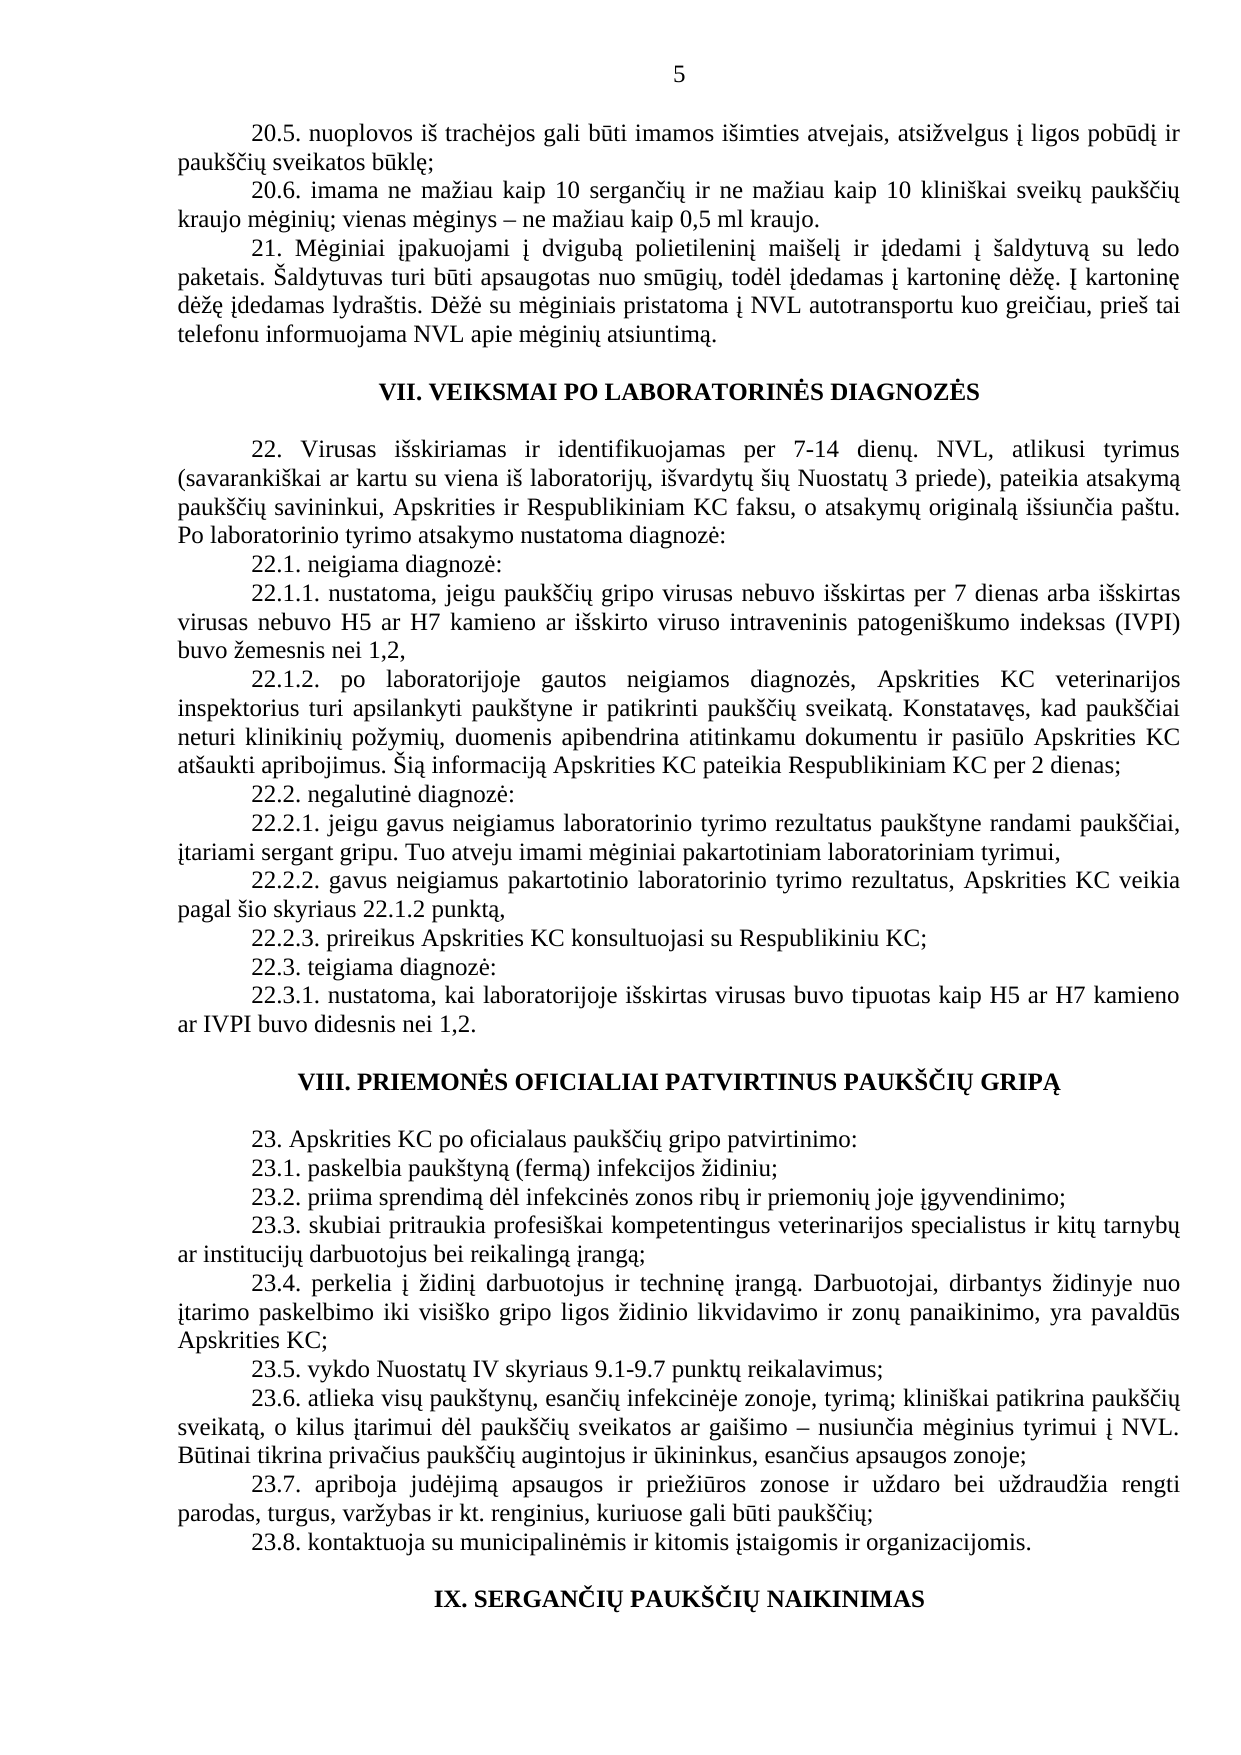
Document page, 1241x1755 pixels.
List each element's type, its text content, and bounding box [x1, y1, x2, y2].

text 21. Mėginiai įpakuojami į dvigubą polietileninį maišelį ir įdedami į šaldytuvą su ledo paketais. Šaldytuvas turi būti apsaugotas nuo smūgių, todėl įdedamas į kartoninę dėžę. Į kartoninę dėžę įdedamas lydraštis. Dėžė su mėginiais pristatoma į NVL autotransportu kuo greičiau, prieš tai telefonu informuojama NVL apie mėginių atsiuntimą. [177, 233, 1181, 348]
text IX. SERGANČIŲ PAUKŠČIŲ NAIKINIMAS [177, 1584, 1181, 1613]
text 22.1. neigiama diagnozė: [177, 549, 1181, 578]
text 23.3. skubiai pritraukia profesiškai kompetentingus veterinarijos specialistus ir kitų tarnybų ar institucijų darbuotojus bei reikalingą įrangą; [177, 1211, 1181, 1268]
text 22.2.3. prireikus Apskrities KC konsultuojasi su Respublikiniu KC; [177, 923, 1181, 952]
text 22. Virusas išskiriamas ir identifikuojamas per 7-14 dienų. NVL, atlikusi tyrimus (savarankiškai ar kartu su viena iš laboratorijų, išvardytų šių Nuostatų 3 priede), pateikia atsakymą paukščių savininkui, Apskrities ir Respublikiniam KC faksu, o atsakymų originalą išsiunčia paštu. Po laboratorinio tyrimo atsakymo nustatoma diagnozė: [177, 434, 1181, 549]
text 23.6. atlieka visų paukštynų, esančių infekcinėje zonoje, tyrimą; kliniškai patikrina paukščių sveikatą, o kilus įtarimui dėl paukščių sveikatos ar gaišimo – nusiunčia mėginius tyrimui į NVL. Būtinai tikrina privačius paukščių augintojus ir ūkininkus, esančius apsaugos zonoje; [177, 1383, 1181, 1469]
text 20.5. nuoplovos iš trachėjos gali būti imamos išimties atvejais, atsižvelgus į ligos pobūdį ir paukščių sveikatos būklę; [177, 118, 1181, 176]
text 23.7. apriboja judėjimą apsaugos ir priežiūros zonose ir uždaro bei uždraudžia rengti parodas, turgus, varžybas ir kt. renginius, kuriuose gali būti paukščių; [177, 1469, 1181, 1527]
text 23.2. priima sprendimą dėl infekcinės zonos ribų ir priemonių joje įgyvendinimo; [177, 1182, 1181, 1211]
text 22.2.2. gavus neigiamus pakartotinio laboratorinio tyrimo rezultatus, Apskrities KC veikia pagal šio skyriaus 22.1.2 punktą, [177, 866, 1181, 923]
text 22.1.2. po laboratorijoje gautos neigiamos diagnozės, Apskrities KC veterinarijos inspektorius turi apsilankyti paukštyne ir patikrinti paukščių sveikatą. Konstatavęs, kad paukščiai neturi klinikinių požymių, duomenis apibendrina atitinkamu dokumentu ir pasiūlo Apskrities KC atšaukti apribojimus. Šią informaciją Apskrities KC pateikia Respublikiniam KC per 2 dienas; [177, 664, 1181, 779]
text 22.2. negalutinė diagnozė: [177, 779, 1181, 808]
text 20.6. imama ne mažiau kaip 10 sergančių ir ne mažiau kaip 10 kliniškai sveikų paukščių kraujo mėginių; vienas mėginys – ne mažiau kaip 0,5 ml kraujo. [177, 176, 1181, 233]
text VII. VEIKSMAI PO LABORATORINĖS DIAGNOZĖS [177, 377, 1181, 406]
text 22.1.1. nustatoma, jeigu paukščių gripo virusas nebuvo išskirtas per 7 dienas arba išskirtas virusas nebuvo H5 ar H7 kamieno ar išskirto viruso intraveninis patogeniškumo indeksas (IVPI) buvo žemesnis nei 1,2, [177, 578, 1181, 664]
text 22.3.1. nustatoma, kai laboratorijoje išskirtas virusas buvo tipuotas kaip H5 ar H7 kamieno ar IVPI buvo didesnis nei 1,2. [177, 981, 1181, 1038]
text 23.8. kontaktuoja su municipalinėmis ir kitomis įstaigomis ir organizacijomis. [177, 1527, 1181, 1556]
text 23.4. perkelia į židinį darbuotojus ir techninę įrangą. Darbuotojai, dirbantys židinyje nuo įtarimo paskelbimo iki visiško gripo ligos židinio likvidavimo ir zonų panaikinimo, yra pavaldūs Apskrities KC; [177, 1268, 1181, 1354]
text 23.5. vykdo Nuostatų IV skyriaus 9.1-9.7 punktų reikalavimus; [177, 1354, 1181, 1383]
text 22.2.1. jeigu gavus neigiamus laboratorinio tyrimo rezultatus paukštyne randami paukščiai, įtariami sergant gripu. Tuo atveju imami mėginiai pakartotiniam laboratoriniam tyrimui, [177, 808, 1181, 866]
text 23.1. paskelbia paukštyną (fermą) infekcijos židiniu; [177, 1153, 1181, 1182]
text VIII. PRIEMONĖS OFICIALIAI PATVIRTINUS PAUKŠČIŲ GRIPĄ [177, 1067, 1181, 1096]
text 23. Apskrities KC po oficialaus paukščių gripo patvirtinimo: [177, 1124, 1181, 1153]
text 22.3. teigiama diagnozė: [177, 952, 1181, 981]
